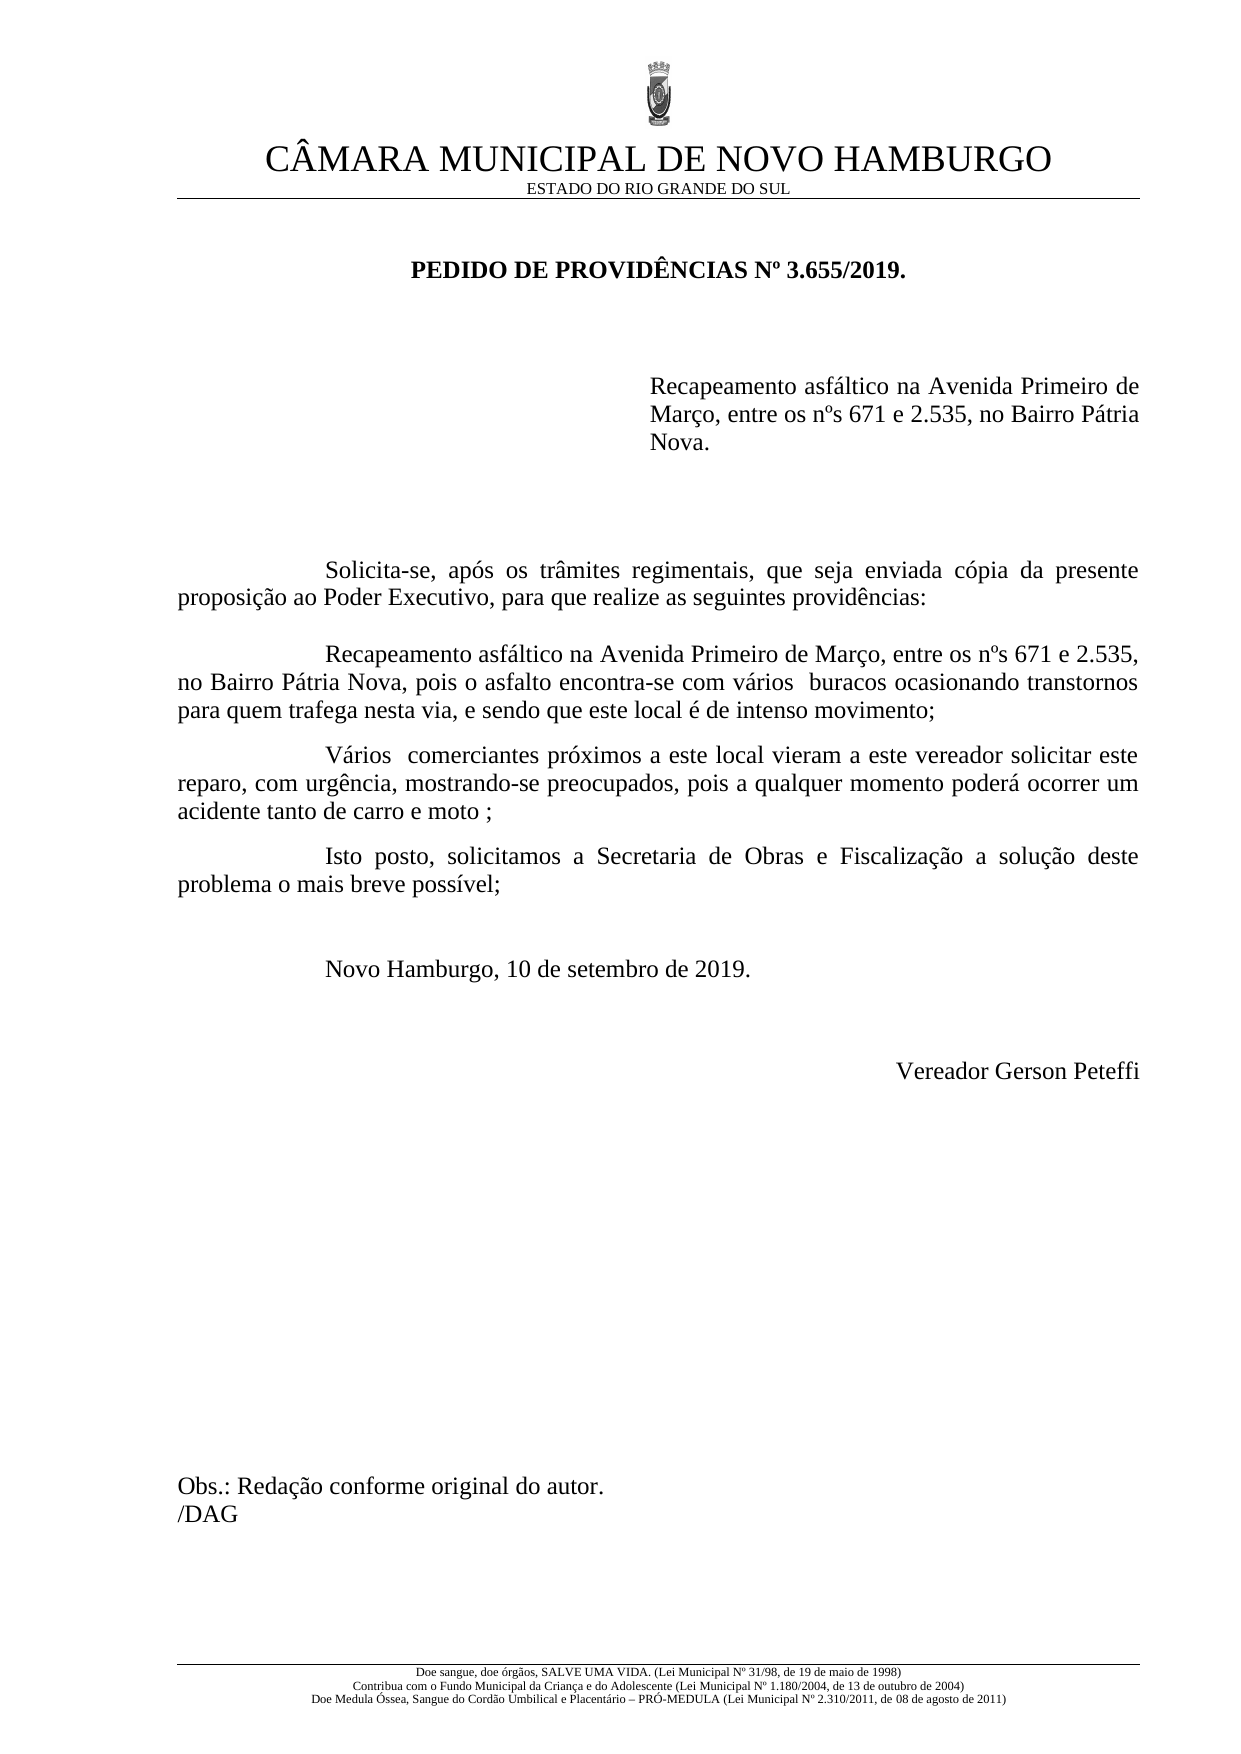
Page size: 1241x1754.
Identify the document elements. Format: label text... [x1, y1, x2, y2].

text Novo Hamburgo, 10 de setembro de 2019. [177, 955, 1140, 983]
text Obs.: Redação conforme original do autor. [177, 1472, 1140, 1500]
text Recapeamento asfáltico na Avenida Primeiro de Março, entre os nºs 671 e 2.535, no Bairro Pátria Nova, pois o asfalto encontra-se com vários buracos ocasionando transtornos para quem trafega nesta via, e sendo que este local é de intenso movimento; [177, 641, 1140, 724]
text PEDIDO DE PROVIDÊNCIAS Nº 3.655/2019. [177, 256, 1140, 284]
text /DAG [177, 1500, 1140, 1528]
text Solicita-se, após os trâmites regimentais, que seja enviada cópia da presente proposição ao Poder Executivo, para que realize as seguintes providências: [177, 556, 1140, 611]
text Isto posto, solicitamos a Secretaria de Obras e Fiscalização a solução deste problema o mais breve possível; [177, 842, 1140, 898]
text Recapeamento asfáltico na Avenida Primeiro de Março, entre os nºs 671 e 2.535, no Bairro Pátria Nova. [649, 372, 1140, 455]
text Vereador Gerson Peteffi [177, 1057, 1140, 1085]
text Vários comerciantes próximos a este local vieram a este vereador solicitar este reparo, com urgência, mostrando-se preocupados, pois a qualquer momento poderá ocorrer um acidente tanto de carro e moto ; [177, 741, 1140, 824]
